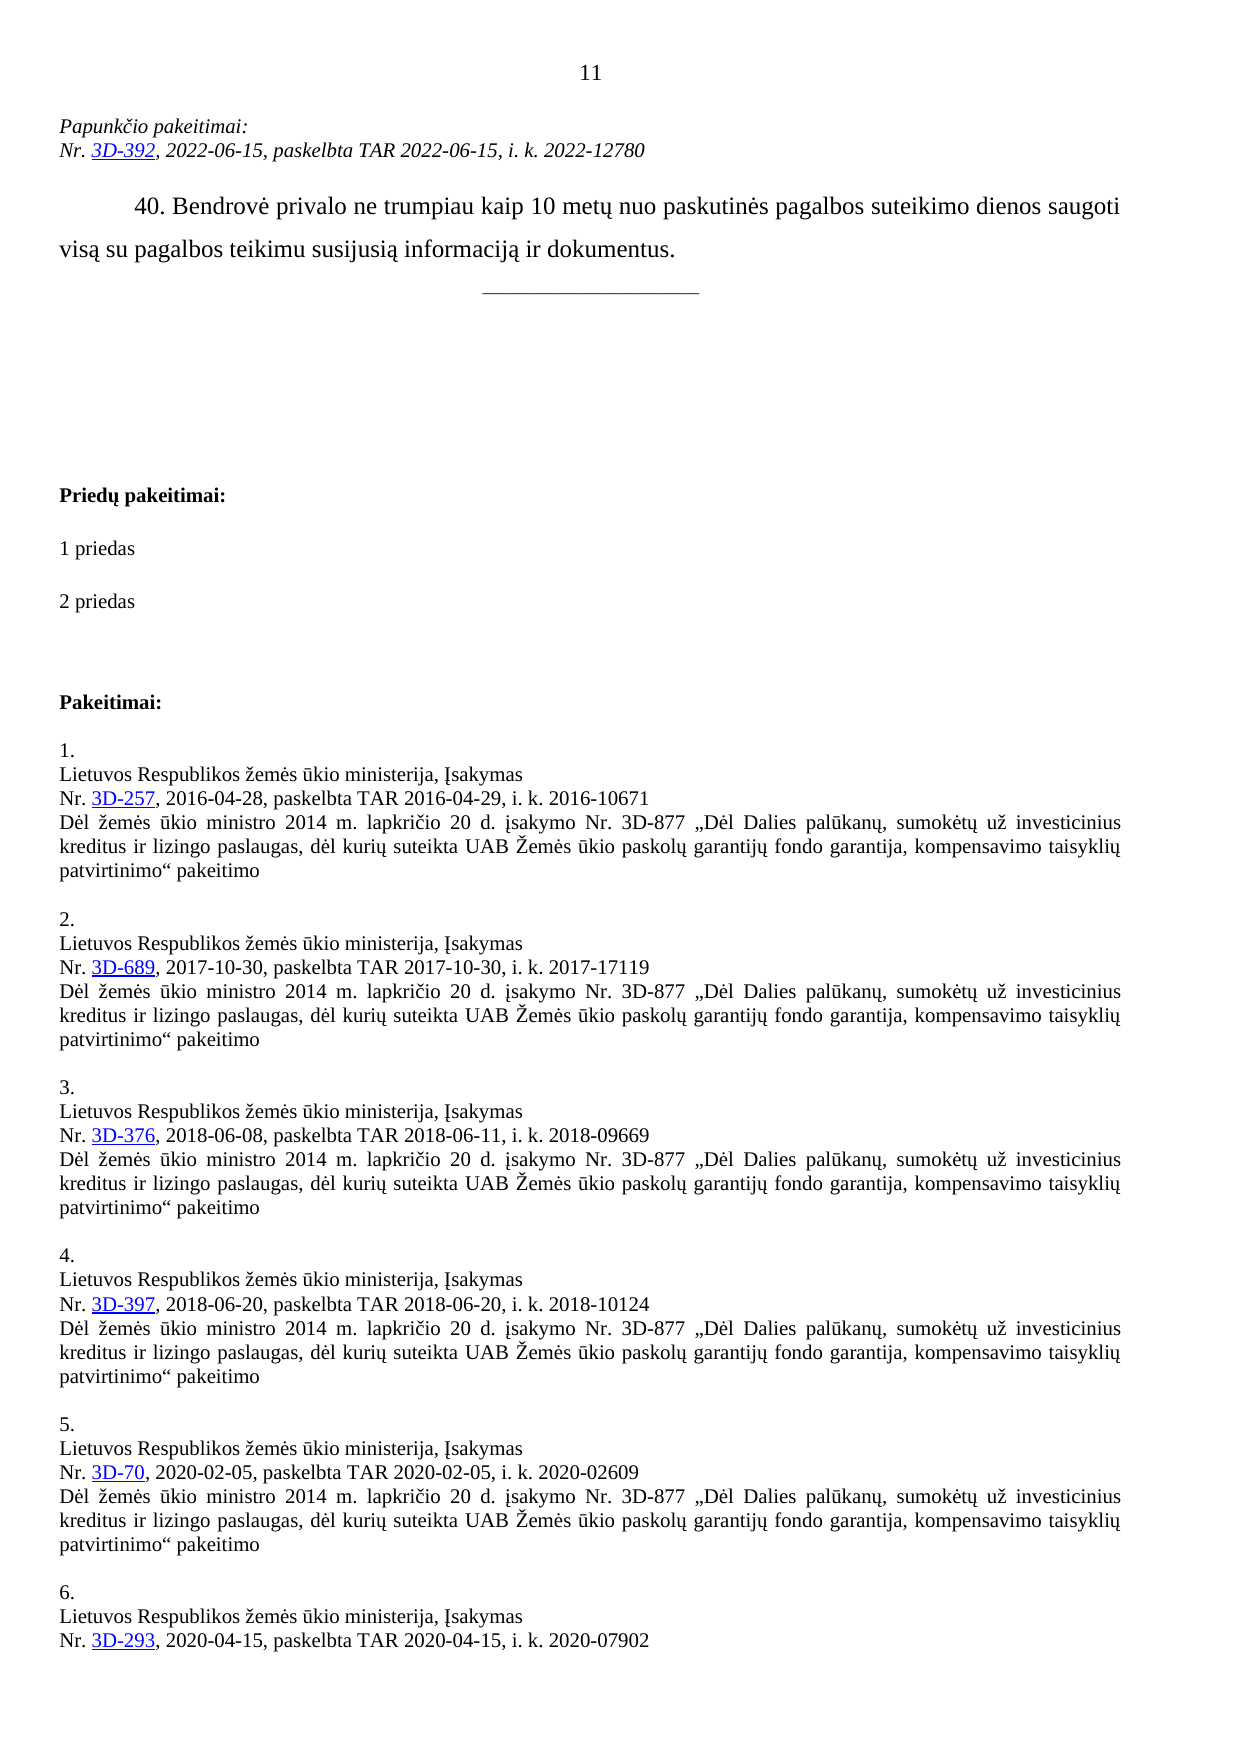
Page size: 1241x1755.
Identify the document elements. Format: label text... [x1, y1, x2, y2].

text Lietuvos Respublikos žemės ūkio ministerija, Įsakymas [59, 1604, 1122, 1628]
text 2. [59, 906, 1122, 931]
text Nr. 3D-293, 2020-04-15, paskelbta TAR 2020-04-15, i. k. 2020-07902 [59, 1628, 1122, 1652]
text Dėl žemės ūkio ministro 2014 m. lapkričio 20 d. įsakymo Nr. 3D-877 „Dėl Dalies palūkanų, sumokėtų už investicinius kreditus ir lizingo paslaugas, dėl kurių suteikta UAB Žemės ūkio paskolų garantijų fondo garantija, kompensavimo taisyklių patvirtinimo“ pakeitimo [59, 1484, 1122, 1556]
text Dėl žemės ūkio ministro 2014 m. lapkričio 20 d. įsakymo Nr. 3D-877 „Dėl Dalies palūkanų, sumokėtų už investicinius kreditus ir lizingo paslaugas, dėl kurių suteikta UAB Žemės ūkio paskolų garantijų fondo garantija, kompensavimo taisyklių patvirtinimo“ pakeitimo [59, 1316, 1122, 1388]
text 4. [59, 1243, 1122, 1267]
text Lietuvos Respublikos žemės ūkio ministerija, Įsakymas [59, 1436, 1122, 1460]
text 6. [59, 1580, 1122, 1604]
text Papunkčio pakeitimai: [59, 114, 1122, 138]
text Nr. 3D-392, 2022-06-15, paskelbta TAR 2022-06-15, i. k. 2022-12780 [59, 138, 1122, 162]
text 3. [59, 1075, 1122, 1099]
text 5. [59, 1412, 1122, 1436]
text __________________________ [59, 277, 1122, 296]
text Lietuvos Respublikos žemės ūkio ministerija, Įsakymas [59, 1267, 1122, 1291]
text Nr. 3D-70, 2020-02-05, paskelbta TAR 2020-02-05, i. k. 2020-02609 [59, 1460, 1122, 1484]
text Dėl žemės ūkio ministro 2014 m. lapkričio 20 d. įsakymo Nr. 3D-877 „Dėl Dalies palūkanų, sumokėtų už investicinius kreditus ir lizingo paslaugas, dėl kurių suteikta UAB Žemės ūkio paskolų garantijų fondo garantija, kompensavimo taisyklių patvirtinimo“ pakeitimo [59, 1147, 1122, 1219]
text Dėl žemės ūkio ministro 2014 m. lapkričio 20 d. įsakymo Nr. 3D-877 „Dėl Dalies palūkanų, sumokėtų už investicinius kreditus ir lizingo paslaugas, dėl kurių suteikta UAB Žemės ūkio paskolų garantijų fondo garantija, kompensavimo taisyklių patvirtinimo“ pakeitimo [59, 810, 1122, 882]
text 1 priedas [59, 536, 1122, 560]
text Nr. 3D-376, 2018-06-08, paskelbta TAR 2018-06-11, i. k. 2018-09669 [59, 1123, 1122, 1147]
text Lietuvos Respublikos žemės ūkio ministerija, Įsakymas [59, 1099, 1122, 1123]
text Dėl žemės ūkio ministro 2014 m. lapkričio 20 d. įsakymo Nr. 3D-877 „Dėl Dalies palūkanų, sumokėtų už investicinius kreditus ir lizingo paslaugas, dėl kurių suteikta UAB Žemės ūkio paskolų garantijų fondo garantija, kompensavimo taisyklių patvirtinimo“ pakeitimo [59, 979, 1122, 1051]
text 40. Bendrovė privalo ne trumpiau kaip 10 metų nuo paskutinės pagalbos suteikimo dienos saugoti visą su pagalbos teikimu susijusią informaciją ir dokumentus. [59, 191, 1122, 263]
text 2 priedas [59, 589, 1122, 613]
text Nr. 3D-257, 2016-04-28, paskelbta TAR 2016-04-29, i. k. 2016-10671 [59, 786, 1122, 810]
text Nr. 3D-397, 2018-06-20, paskelbta TAR 2018-06-20, i. k. 2018-10124 [59, 1291, 1122, 1316]
text Lietuvos Respublikos žemės ūkio ministerija, Įsakymas [59, 931, 1122, 954]
text Priedų pakeitimai: [59, 483, 1122, 507]
text Lietuvos Respublikos žemės ūkio ministerija, Įsakymas [59, 762, 1122, 786]
text Pakeitimai: [59, 690, 1122, 714]
text Nr. 3D-689, 2017-10-30, paskelbta TAR 2017-10-30, i. k. 2017-17119 [59, 954, 1122, 979]
text 1. [59, 738, 1122, 762]
